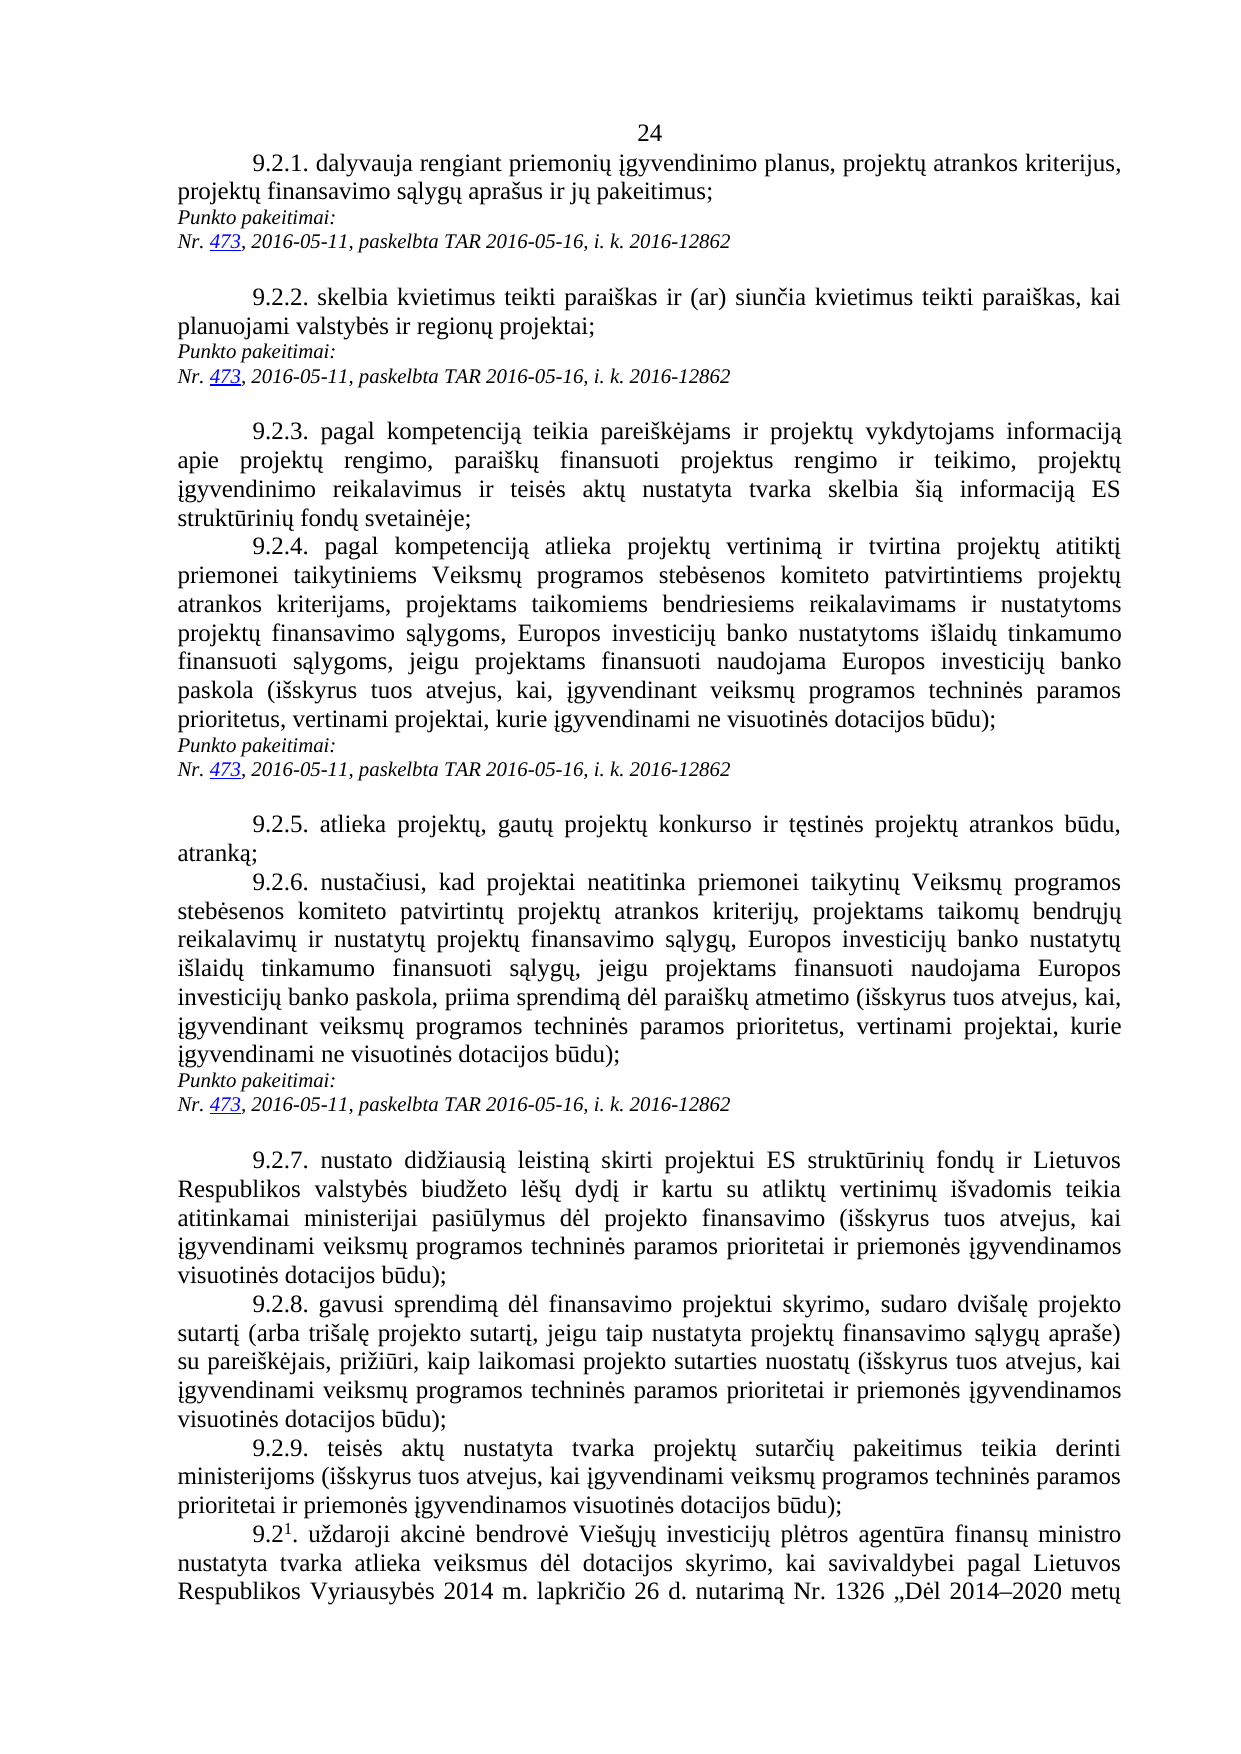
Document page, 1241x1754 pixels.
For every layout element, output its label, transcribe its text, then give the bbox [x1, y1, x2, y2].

text Nr. 473, 2016-05-11, paskelbta TAR 2016-05-16, i. k. 2016-12862 [177, 363, 1122, 388]
text 9.2.9. teisės aktų nustatyta tvarka projektų sutarčių pakeitimus teikia derinti ministerijoms (išskyrus tuos atvejus, kai įgyvendinami veiksmų programos techninės paramos prioritetai ir priemonės įgyvendinamos visuotinės dotacijos būdu); [177, 1433, 1122, 1519]
text 9.21. uždaroji akcinė bendrovė Viešųjų investicijų plėtros agentūra finansų ministro nustatyta tvarka atlieka veiksmus dėl dotacijos skyrimo, kai savivaldybei pagal Lietuvos Respublikos Vyriausybės 2014 m. lapkričio 26 d. nutarimą Nr. 1326 „Dėl 2014–2020 metų [177, 1519, 1122, 1605]
text Punkto pakeitimai: [177, 733, 1122, 757]
text Nr. 473, 2016-05-11, paskelbta TAR 2016-05-16, i. k. 2016-12862 [177, 229, 1122, 253]
text 9.2.4. pagal kompetenciją atlieka projektų vertinimą ir tvirtina projektų atitiktį priemonei taikytiniems Veiksmų programos stebėsenos komiteto patvirtintiems projektų atrankos kriterijams, projektams taikomiems bendriesiems reikalavimams ir nustatytoms projektų finansavimo sąlygoms, Europos investicijų banko nustatytoms išlaidų tinkamumo finansuoti sąlygoms, jeigu projektams finansuoti naudojama Europos investicijų banko paskola (išskyrus tuos atvejus, kai, įgyvendinant veiksmų programos techninės paramos prioritetus, vertinami projektai, kurie įgyvendinami ne visuotinės dotacijos būdu); [177, 531, 1122, 733]
text 9.2.8. gavusi sprendimą dėl finansavimo projektui skyrimo, sudaro dvišalę projekto sutartį (arba trišalę projekto sutartį, jeigu taip nustatyta projektų finansavimo sąlygų apraše) su pareiškėjais, prižiūri, kaip laikomasi projekto sutarties nuostatų (išskyrus tuos atvejus, kai įgyvendinami veiksmų programos techninės paramos prioritetai ir priemonės įgyvendinamos visuotinės dotacijos būdu); [177, 1289, 1122, 1433]
text 9.2.1. dalyvauja rengiant priemonių įgyvendinimo planus, projektų atrankos kriterijus, projektų finansavimo sąlygų aprašus ir jų pakeitimus; [177, 148, 1122, 205]
text Punkto pakeitimai: [177, 339, 1122, 363]
text Nr. 473, 2016-05-11, paskelbta TAR 2016-05-16, i. k. 2016-12862 [177, 1092, 1122, 1116]
text 9.2.2. skelbia kvietimus teikti paraiškas ir (ar) siunčia kvietimus teikti paraiškas, kai planuojami valstybės ir regionų projektai; [177, 282, 1122, 339]
text 9.2.3. pagal kompetenciją teikia pareiškėjams ir projektų vykdytojams informaciją apie projektų rengimo, paraiškų finansuoti projektus rengimo ir teikimo, projektų įgyvendinimo reikalavimus ir teisės aktų nustatyta tvarka skelbia šią informaciją ES struktūrinių fondų svetainėje; [177, 416, 1122, 531]
text Punkto pakeitimai: [177, 1068, 1122, 1092]
text 9.2.5. atlieka projektų, gautų projektų konkurso ir tęstinės projektų atrankos būdu, atranką; [177, 809, 1122, 867]
text 9.2.6. nustačiusi, kad projektai neatitinka priemonei taikytinų Veiksmų programos stebėsenos komiteto patvirtintų projektų atrankos kriterijų, projektams taikomų bendrųjų reikalavimų ir nustatytų projektų finansavimo sąlygų, Europos investicijų banko nustatytų išlaidų tinkamumo finansuoti sąlygų, jeigu projektams finansuoti naudojama Europos investicijų banko paskola, priima sprendimą dėl paraiškų atmetimo (išskyrus tuos atvejus, kai, įgyvendinant veiksmų programos techninės paramos prioritetus, vertinami projektai, kurie įgyvendinami ne visuotinės dotacijos būdu); [177, 867, 1122, 1068]
text 9.2.7. nustato didžiausią leistiną skirti projektui ES struktūrinių fondų ir Lietuvos Respublikos valstybės biudžeto lėšų dydį ir kartu su atliktų vertinimų išvadomis teikia atitinkamai ministerijai pasiūlymus dėl projekto finansavimo (išskyrus tuos atvejus, kai įgyvendinami veiksmų programos techninės paramos prioritetai ir priemonės įgyvendinamos visuotinės dotacijos būdu); [177, 1145, 1122, 1289]
text Nr. 473, 2016-05-11, paskelbta TAR 2016-05-16, i. k. 2016-12862 [177, 757, 1122, 781]
text Punkto pakeitimai: [177, 205, 1122, 229]
